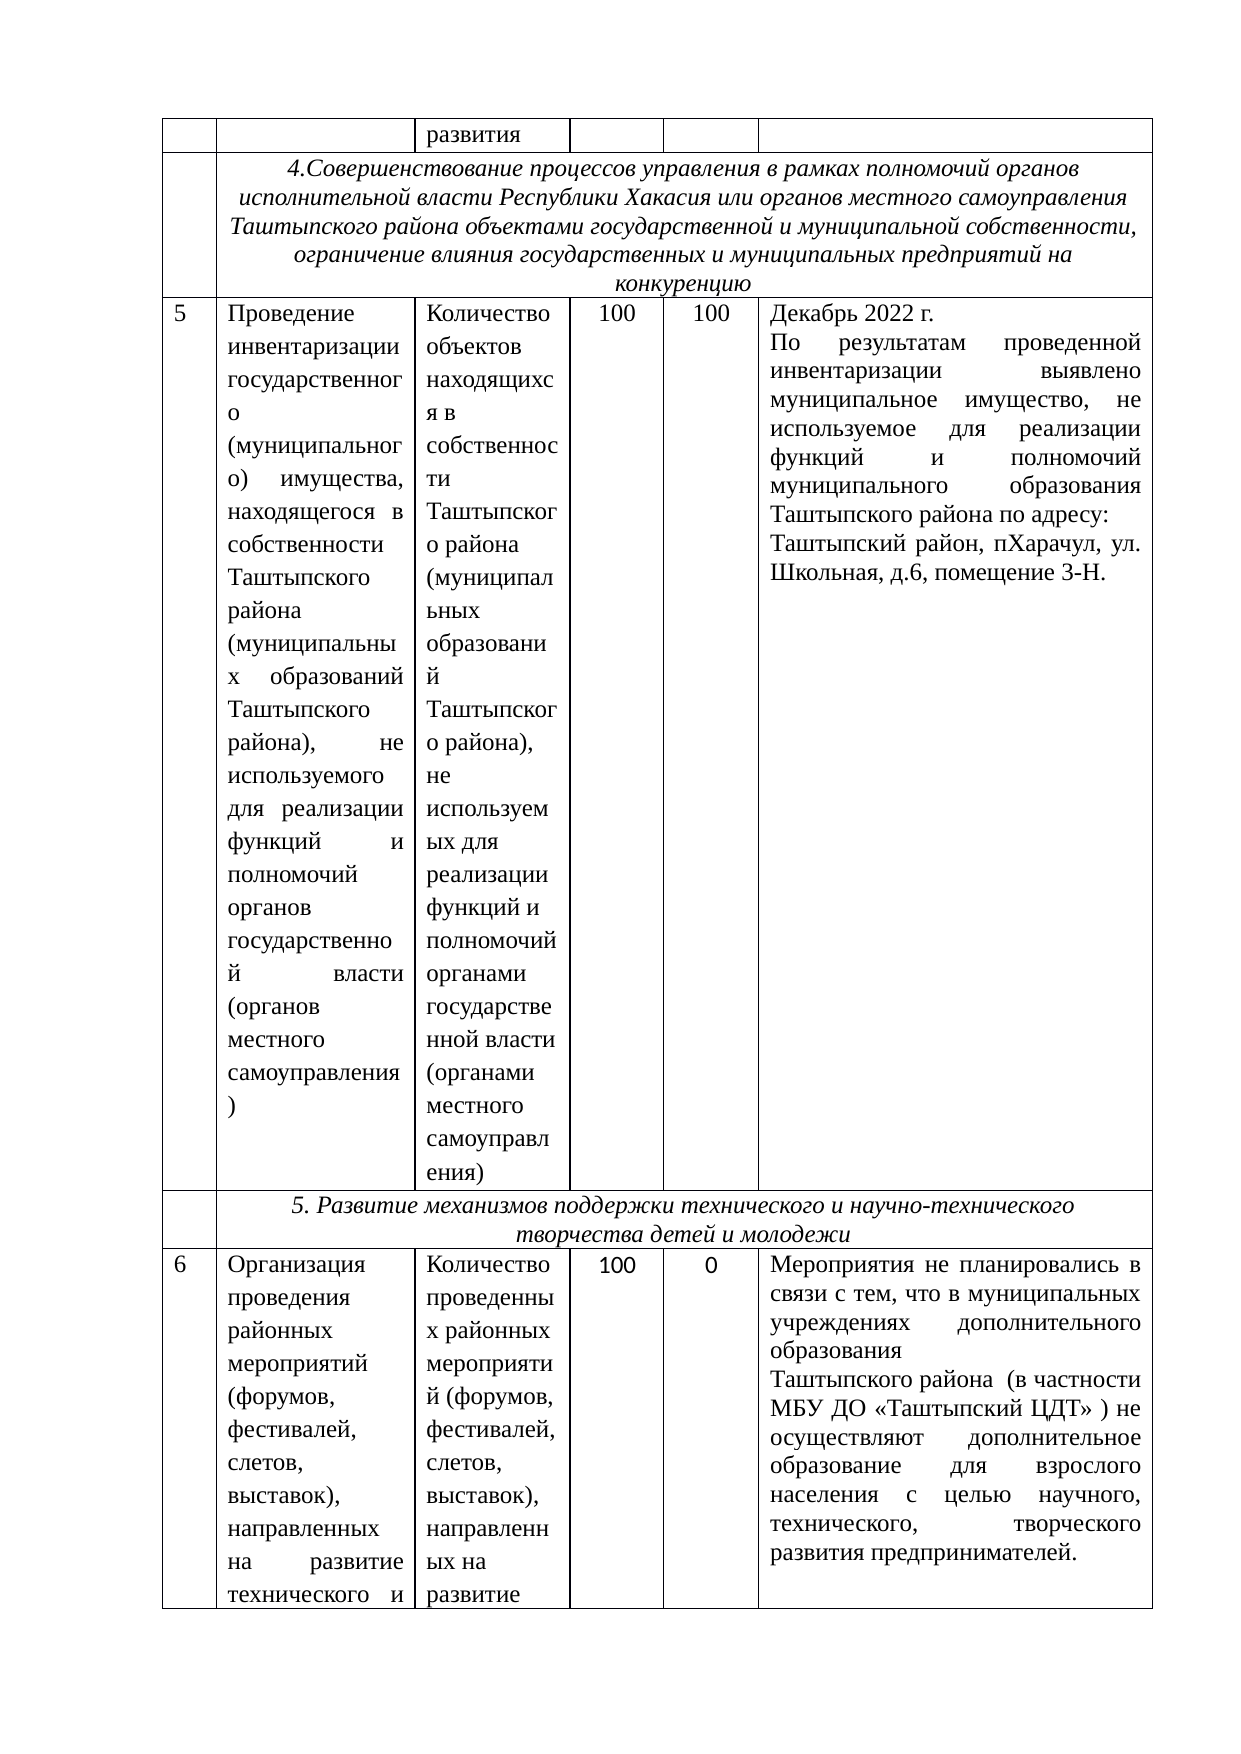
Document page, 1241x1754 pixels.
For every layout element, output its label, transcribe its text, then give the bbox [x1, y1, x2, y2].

table_cell 5. Развитие механизмов поддержки технического и научно-технического творчества детей и молодежи [217, 1191, 1152, 1248]
table_cell развития [416, 119, 569, 152]
table_cell 100 [664, 298, 758, 1189]
table_cell Количество проведенных районных мероприятий (форумов, фестивалей, слетов, выставок), направленных на развитие [416, 1249, 569, 1608]
table_cell Проведение инвентаризации государственного (муниципального) имущества, находящегося в собственности Таштыпского района (муниципальных образований Таштыпского района), не используемого для реализации функций и полномочий органов государственной власти (органов местного самоуправления) [217, 298, 414, 1189]
table_cell [163, 119, 216, 152]
table_cell [163, 153, 216, 297]
table_cell [759, 119, 1152, 152]
table_cell Декабрь 2022 г. По результатам проведенной инвентаризации выявлено муниципальное имущество, не используемое для реализации функций и полномочий муниципального образования Таштыпского района по адресу: Таштыпский район, пХарачул, ул. Школьная, д.6, помещение 3-Н. [759, 298, 1152, 1189]
table_cell Организация проведения районных мероприятий (форумов, фестивалей, слетов, выставок), направленных на развитие технического и [217, 1249, 414, 1608]
table_cell [571, 119, 663, 152]
table_cell Количество объектов находящихся в собственности Таштыпского района (муниципальных образований Таштыпского района), не используемых для реализации функций и полномочий органами государственной власти (органами местного самоуправления) [416, 298, 569, 1189]
table_cell 100 [571, 298, 663, 1189]
table_cell [163, 1191, 216, 1248]
table_cell 100 [571, 1249, 663, 1608]
table_cell Мероприятия не планировались в связи с тем, что в муниципальных учреждениях дополнительного образования Таштыпского района (в частности МБУ ДО «Таштыпский ЦДТ» ) не осуществляют дополнительное образование для взрослого населения с целью научного, технического, творческого развития предпринимателей. [759, 1249, 1152, 1608]
table_cell [664, 119, 758, 152]
table_cell [217, 119, 414, 152]
table_cell 6 [163, 1249, 216, 1608]
table_cell 4.Совершенствование процессов управления в рамках полномочий органов исполнительной власти Республики Хакасия или органов местного самоуправления Таштыпского района объектами государственной и муниципальной собственности, ограничение влияния государственных и муниципальных предприятий на конкуренцию [217, 153, 1152, 297]
table_cell 5 [163, 298, 216, 1189]
table_cell 0 [664, 1249, 758, 1608]
